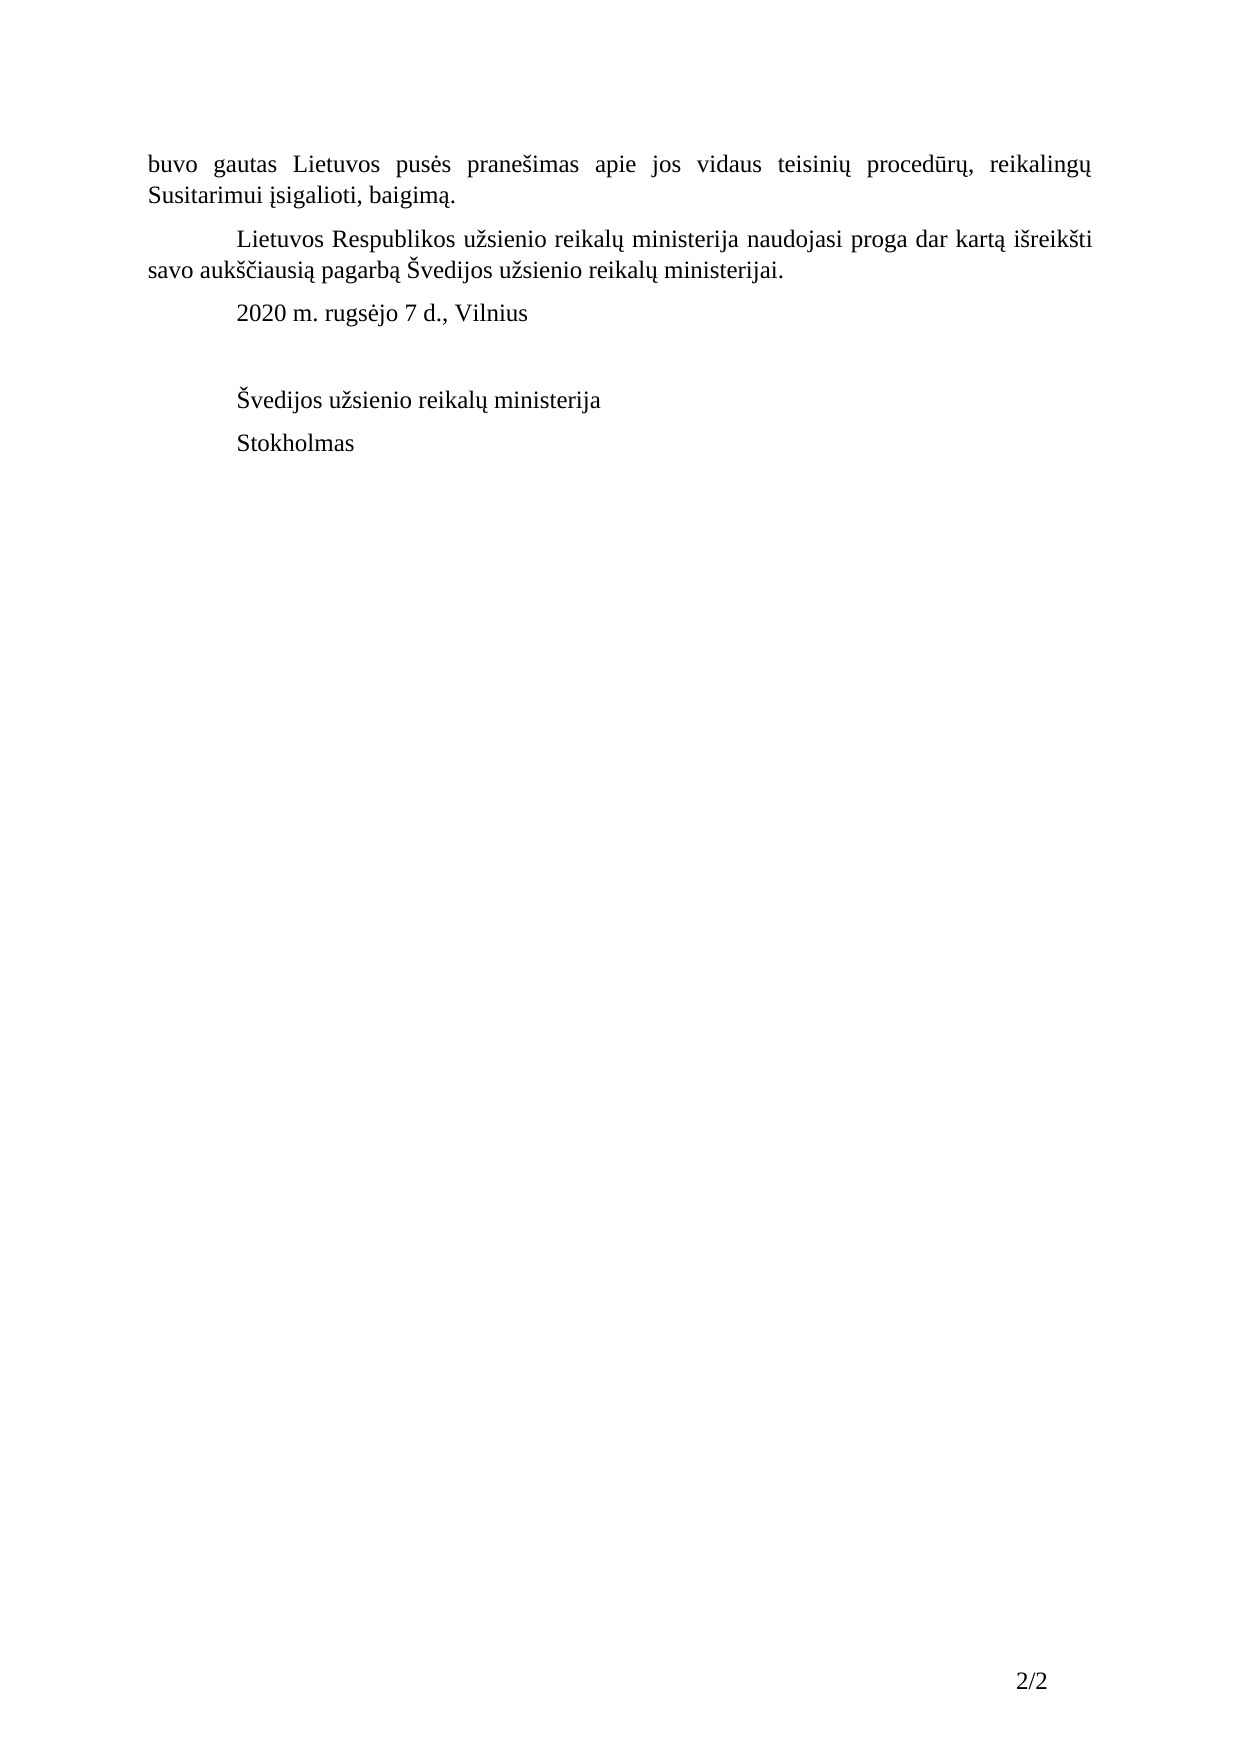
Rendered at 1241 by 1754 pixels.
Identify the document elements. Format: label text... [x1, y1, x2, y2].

text Švedijos užsienio reikalų ministerija [148, 383, 1122, 414]
text buvo gautas Lietuvos pusės pranešimas apie jos vidaus teisinių procedūrų, reikalingų Susitarimui įsigalioti, baigimą. [148, 148, 1093, 210]
text 2020 m. rugsėjo 7 d., Vilnius [148, 297, 1122, 328]
text Stokholmas [148, 426, 1122, 458]
text Lietuvos Respublikos užsienio reikalų ministerija naudojasi proga dar kartą išreikšti savo aukščiausią pagarbą Švedijos užsienio reikalų ministerijai. [148, 222, 1093, 285]
